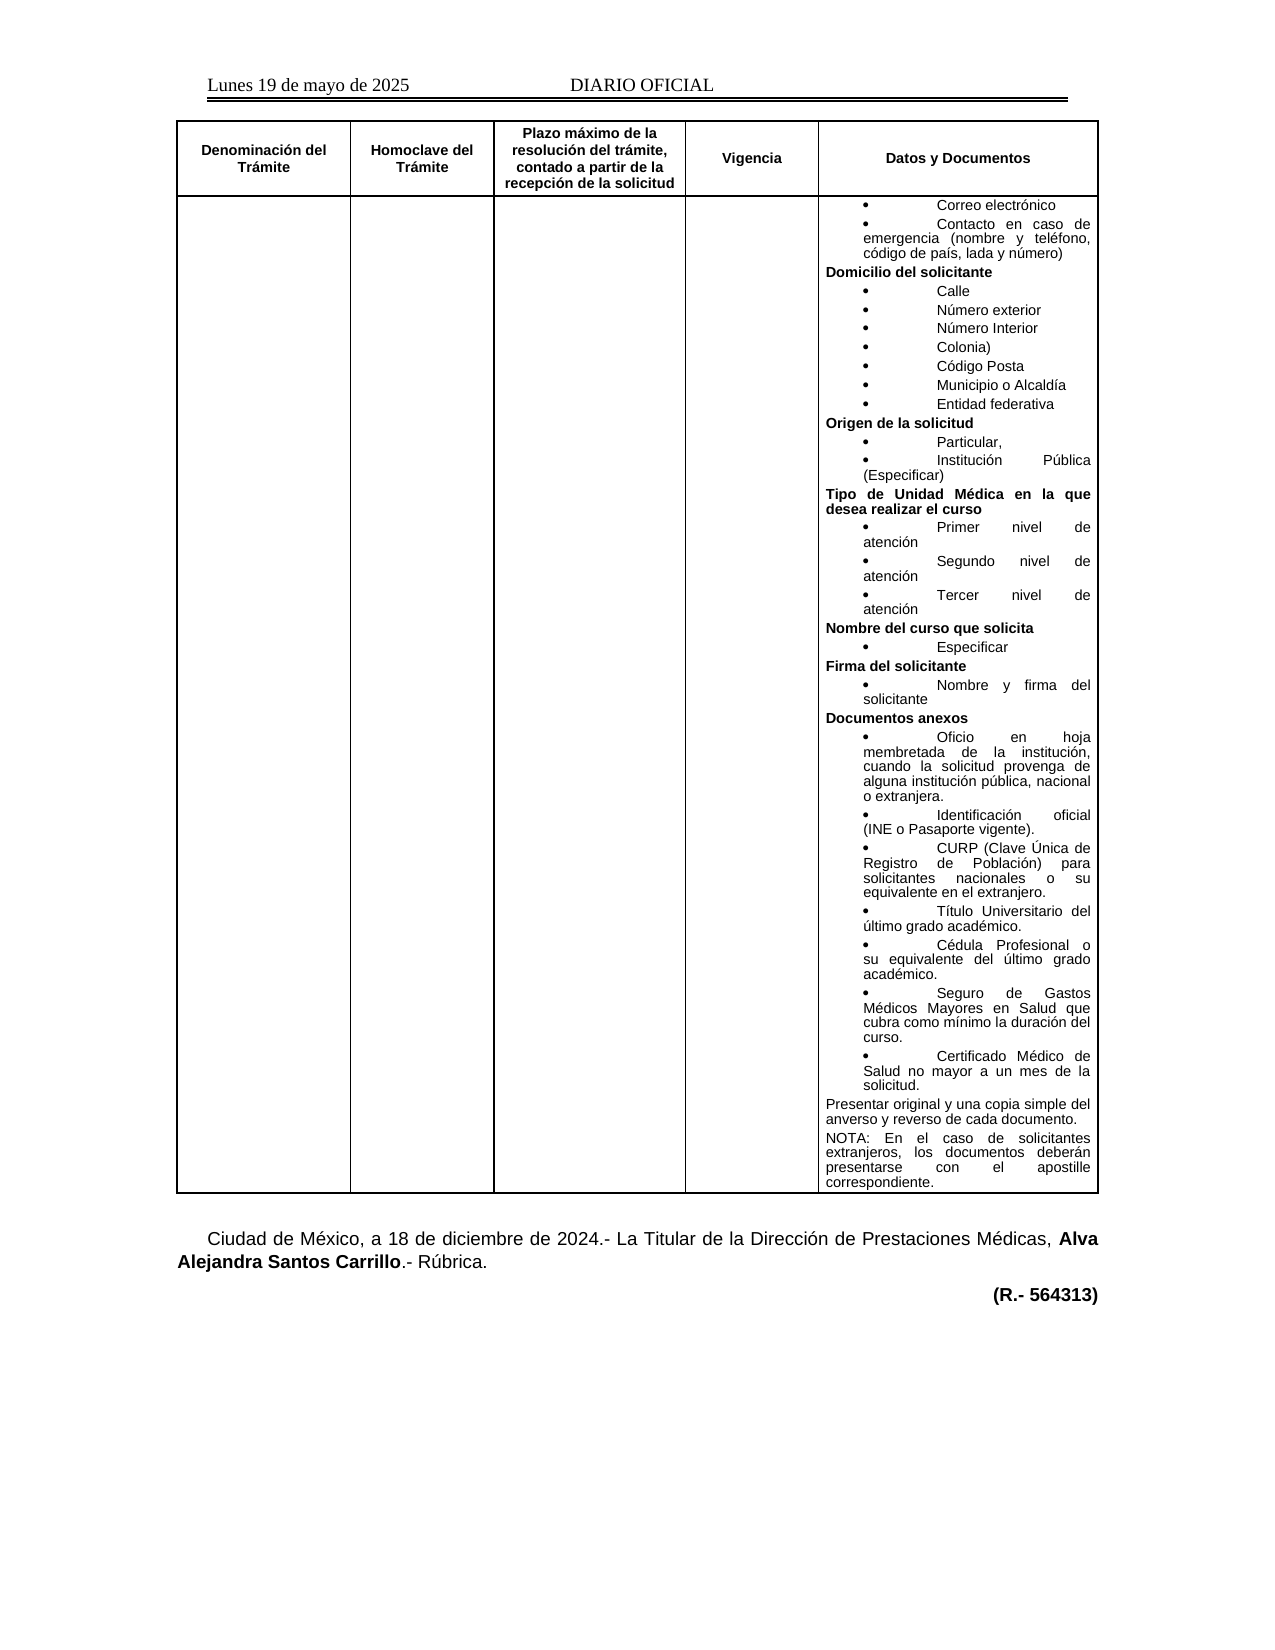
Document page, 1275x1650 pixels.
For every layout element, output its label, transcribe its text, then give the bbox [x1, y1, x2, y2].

table_cell [351, 197, 493, 1192]
text Ciudad de México, a 18 de diciembre de 2024.- La Titular de la Dirección de Prestaciones Médicas, Alva Alejandra Santos Carrillo.- Rúbrica. [177, 1227, 1098, 1273]
table_cell Formato para utilizar FF-IMSS-002 Solicitud para que personal del área de la salud extrainstitucional ingrese a cursos de educación presencial en salud en el Instituto Mexicano del Seguro Social Datos Homoclave del trámite Fecha de Publicación en el DOF Homoclave del formato Fecha de solicitud del trámite Datos generales del solicitante CURP y RFC en caso de ser mexicano(a) Nombre(s) Primer apellido Segundo apellido Edad Nacionalidad Cédula profesional (o su equivalente) Teléfono fijo Teléfono móvil Correo electrónico Contacto en caso de emergencia (nombre y teléfono, código de país, lada y número) Domicilio del solicitante Calle Número exterior Número Interior Colonia) Código Posta Municipio o Alcaldía Entidad federativa Origen de la solicitud Particular, Institución Pública (Especificar) Tipo de Unidad Médica en la que desea realizar el curso Primer nivel de atención Segundo nivel de atención Tercer nivel de atención Nombre del curso que solicita Especificar Firma del solicitante Nombre y firma del solicitante Documentos anexos Oficio en hoja membretada de la institución, cuando la solicitud provenga de alguna institución pública, nacional o extranjera. Identificación oficial (INE o Pasaporte vigente). CURP (Clave Única de Registro de Población) para solicitantes nacionales o su equivalente en el extranjero. Título Universitario del último grado académico. Cédula Profesional o su equivalente del último grado académico. Seguro de Gastos Médicos Mayores en Salud que cubra como mínimo la duración del curso. Certificado Médico de Salud no mayor a un mes de la solicitud. Presentar original y una copia simple del anverso y reverso de cada documento. NOTA: En el caso de solicitantes extranjeros, los documentos deberán presentarse con el apostille correspondiente. [819, 197, 1097, 1192]
table_cell [686, 197, 818, 1192]
text (R.- 564313) [177, 1283, 1098, 1306]
table_header Homoclave del Trámite [351, 122, 493, 195]
table_cell [178, 197, 350, 1192]
table_cell [495, 197, 685, 1192]
table_header Vigencia [686, 122, 818, 195]
table_header Datos y Documentos [819, 122, 1097, 195]
table_header Plazo máximo de la resolución del trámite, contado a partir de la recepción de la solicitud [495, 122, 685, 195]
table_header Denominación del Trámite [178, 122, 350, 195]
